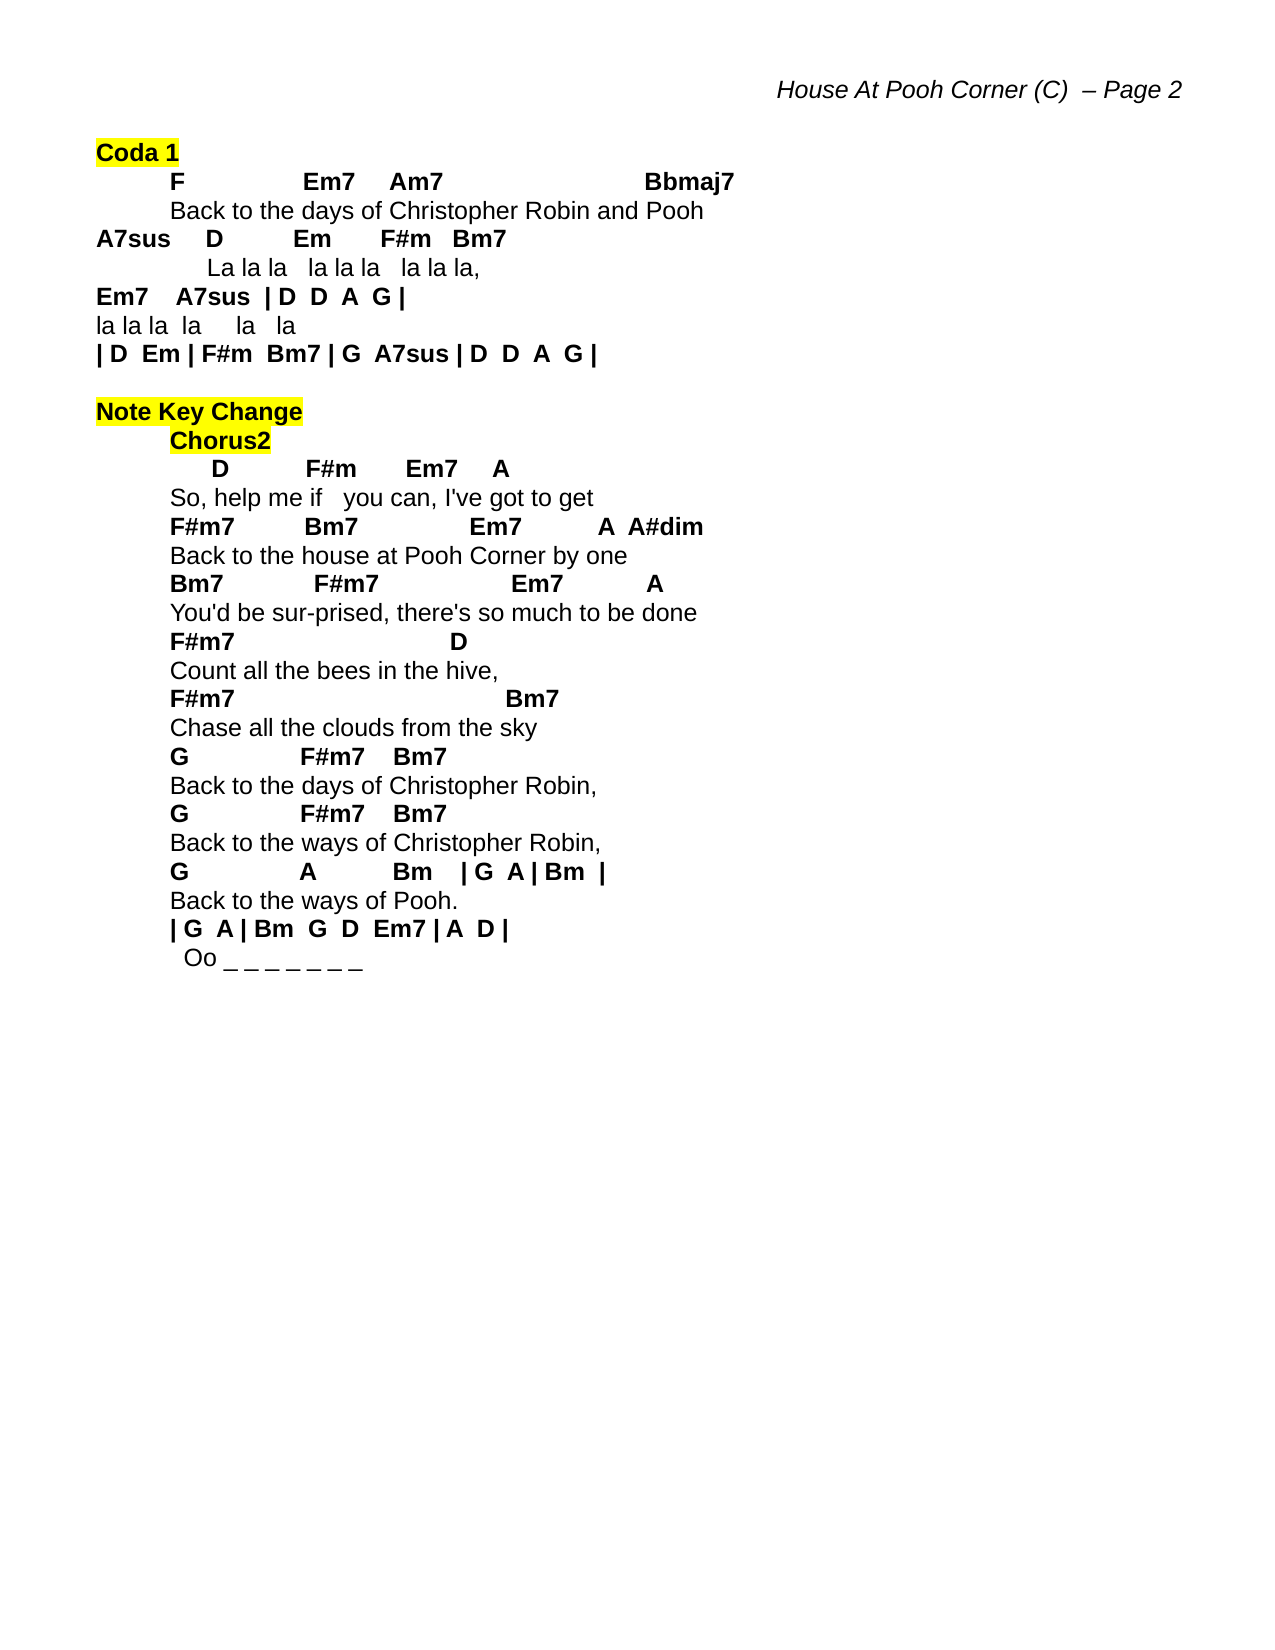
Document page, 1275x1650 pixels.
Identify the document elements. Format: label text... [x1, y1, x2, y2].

table_header Coda 1 F Em7 Am7 Bbmaj7 Back to the days of Christopher Robin and Pooh A7sus D Em F#m Bm7 La la la la la la la la la, Em7 A7sus | D D A G | la la la la la la | D Em | F#m Bm7 | G A7sus | D D A G | Note Key Change Chorus2 D F#m Em7 A So, help me if you can, I've got to get F#m7 Bm7 Em7 A A#dim Back to the house at Pooh Corner by one Bm7 F#m7 Em7 A You'd be sur-prised, there's so much to be done F#m7 D Count all the bees in the hive, F#m7 Bm7 Chase all the clouds from the sky G F#m7 Bm7 Back to the days of Christopher Robin, G F#m7 Bm7 Back to the ways of Christopher Robin, G A Bm | G A | Bm | Back to the ways of Pooh. | G A | Bm G D Em7 | A D | Oo _ _ _ _ _ _ _ [90, 133, 1065, 1006]
table_cell [1065, 1047, 1185, 1087]
table_cell [90, 1006, 1065, 1047]
text House At Pooh Corner (C) – Page 2 [90, 75, 1185, 104]
table_cell [90, 1047, 1065, 1087]
table_header [1065, 133, 1185, 1006]
table_cell [1065, 1006, 1185, 1047]
